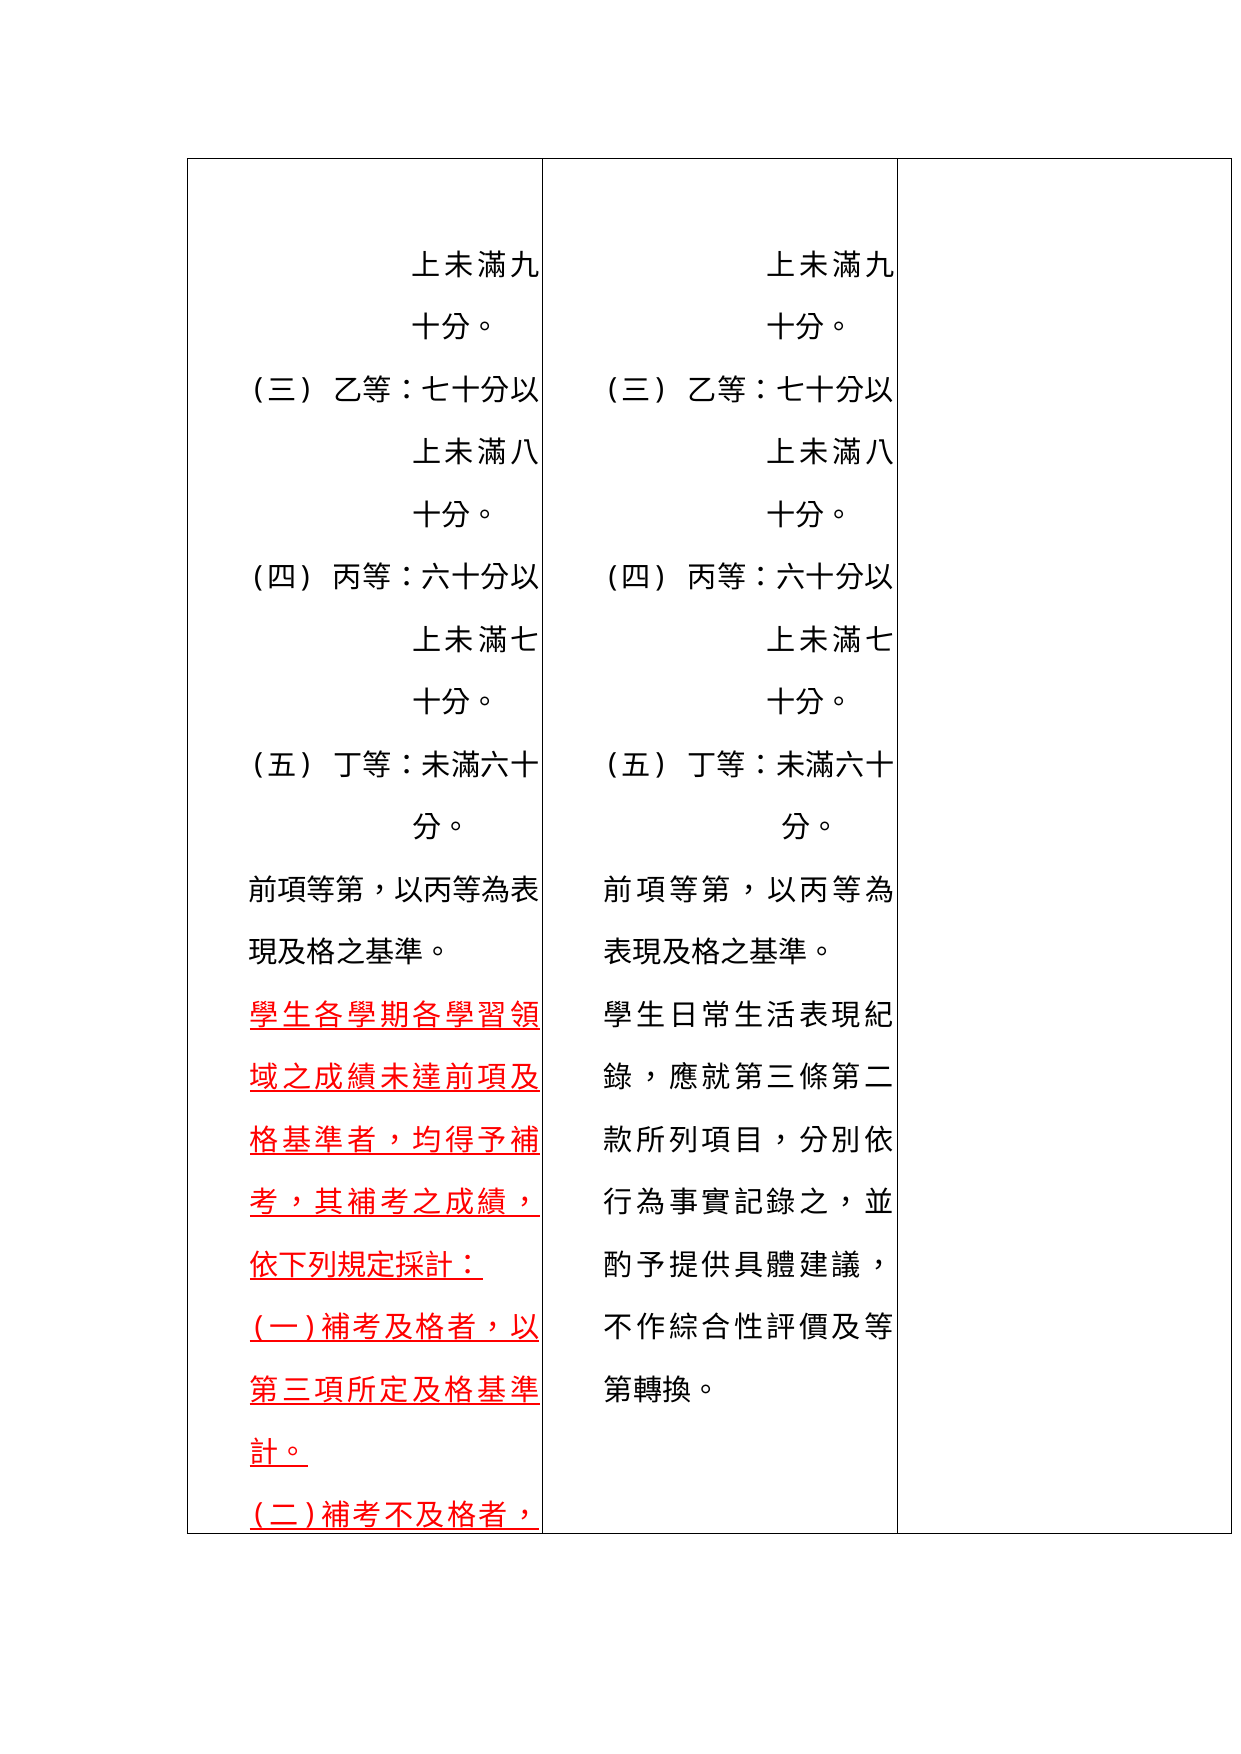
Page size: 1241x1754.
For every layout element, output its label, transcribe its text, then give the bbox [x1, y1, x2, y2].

table_cell 上未滿九十分。 (三) 乙等：七十分以上未滿八十分。 (四) 丙等：六十分以上未滿七十分。 (五) 丁等：未滿六十分。 前項等第，以丙等為表現及格之基準。 學生各學期各學習領域之成績未達前項及格基準者，均得予補考，其補考之成績，依下列規定採計： (一)補考及格者，以第三項所定及格基準計。 (二)補考不及格者， [188, 159, 542, 1533]
table_cell 上未滿九十分。 (三) 乙等：七十分以上未滿八十分。 (四) 丙等：六十分以上未滿七十分。 (五) 丁等：未滿六十分。 前項等第，以丙等為表現及格之基準。 學生日常生活表現紀錄，應就第三條第二款所列項目，分別依行為事實記錄之，並酌予提供具體建議，不作綜合性評價及等第轉換。 [543, 159, 897, 1533]
table_cell [898, 159, 1231, 1533]
